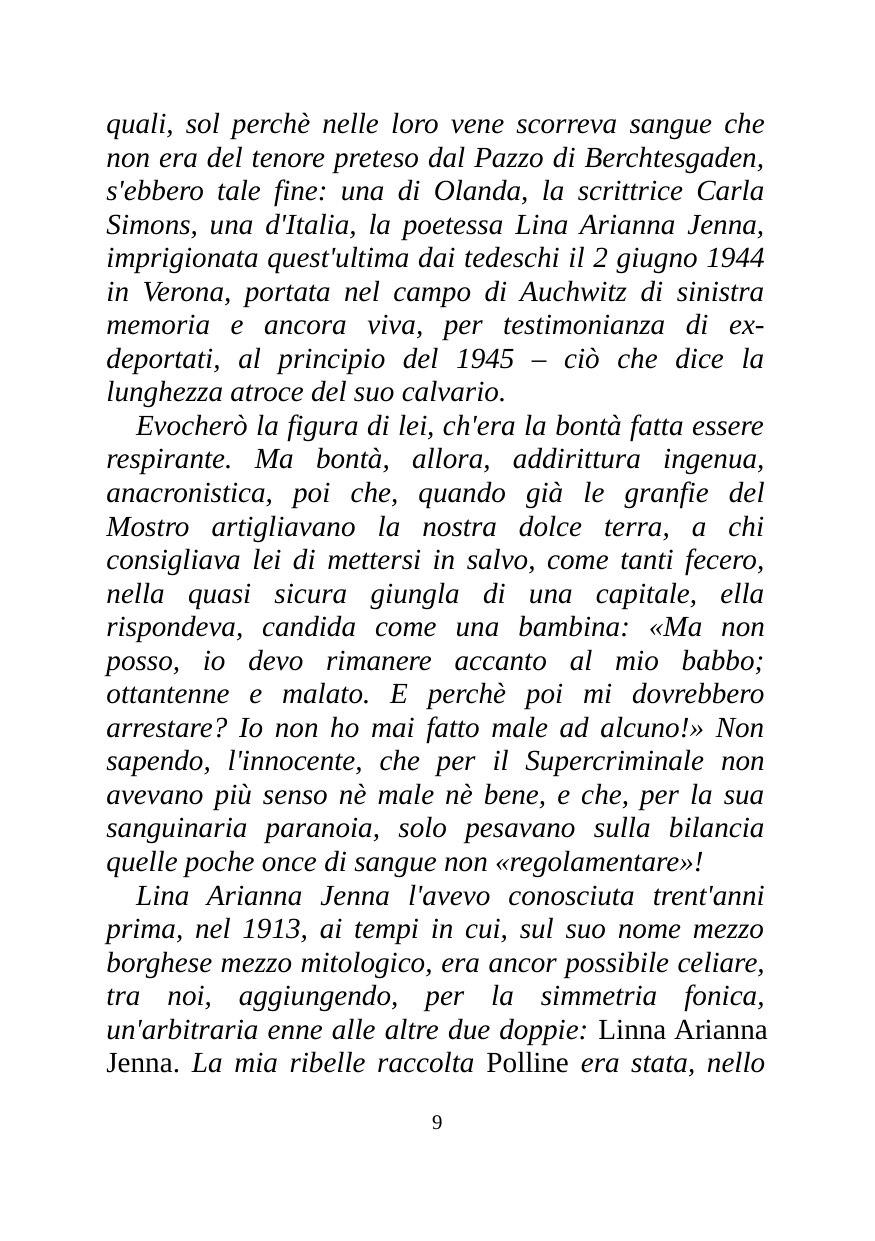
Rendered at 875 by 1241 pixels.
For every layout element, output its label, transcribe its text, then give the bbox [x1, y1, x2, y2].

text quali, sol perchè nelle loro vene scorreva sangue che non era del tenore preteso dal Pazzo di Berchtesgaden, s'ebbero tale fine: una di Olanda, la scrittrice Carla Simons, una d'Italia, la poetessa Lina Arianna Jenna, imprigionata quest'ultima dai tedeschi il 2 giugno 1944 in Verona, portata nel campo di Auchwitz di sinistra memoria e ancora viva, per testimonianza di ex-deportati, al principio del 1945 – ciò che dice la lunghezza atroce del suo calvario. [106, 106, 768, 408]
text Evocherò la figura di lei, ch'era la bontà fatta essere respirante. Ma bontà, allora, addirittura ingenua, anacronistica, poi che, quando già le granfie del Mostro artigliavano la nostra dolce terra, a chi consigliava lei di mettersi in salvo, come tanti fecero, nella quasi sicura giungla di una capitale, ella rispondeva, candida come una bambina: «Ma non posso, io devo rimanere accanto al mio babbo; ottantenne e malato. E perchè poi mi dovrebbero arrestare? Io non ho mai fatto male ad alcuno!» Non sapendo, l'innocente, che per il Supercriminale non avevano più senso nè male nè bene, e che, per la sua sanguinaria paranoia, solo pesavano sulla bilancia quelle poche once di sangue non «regolamentare»! [106, 408, 768, 878]
text Lina Arianna Jenna l'avevo conosciuta trent'anni prima, nel 1913, ai tempi in cui, sul suo nome mezzo borghese mezzo mitologico, era ancor possibile celiare, tra noi, aggiungendo, per la simmetria fonica, un'arbitraria enne alle altre due doppie: Linna Arianna Jenna. La mia ribelle raccolta Polline era stata, nello [106, 878, 768, 1079]
